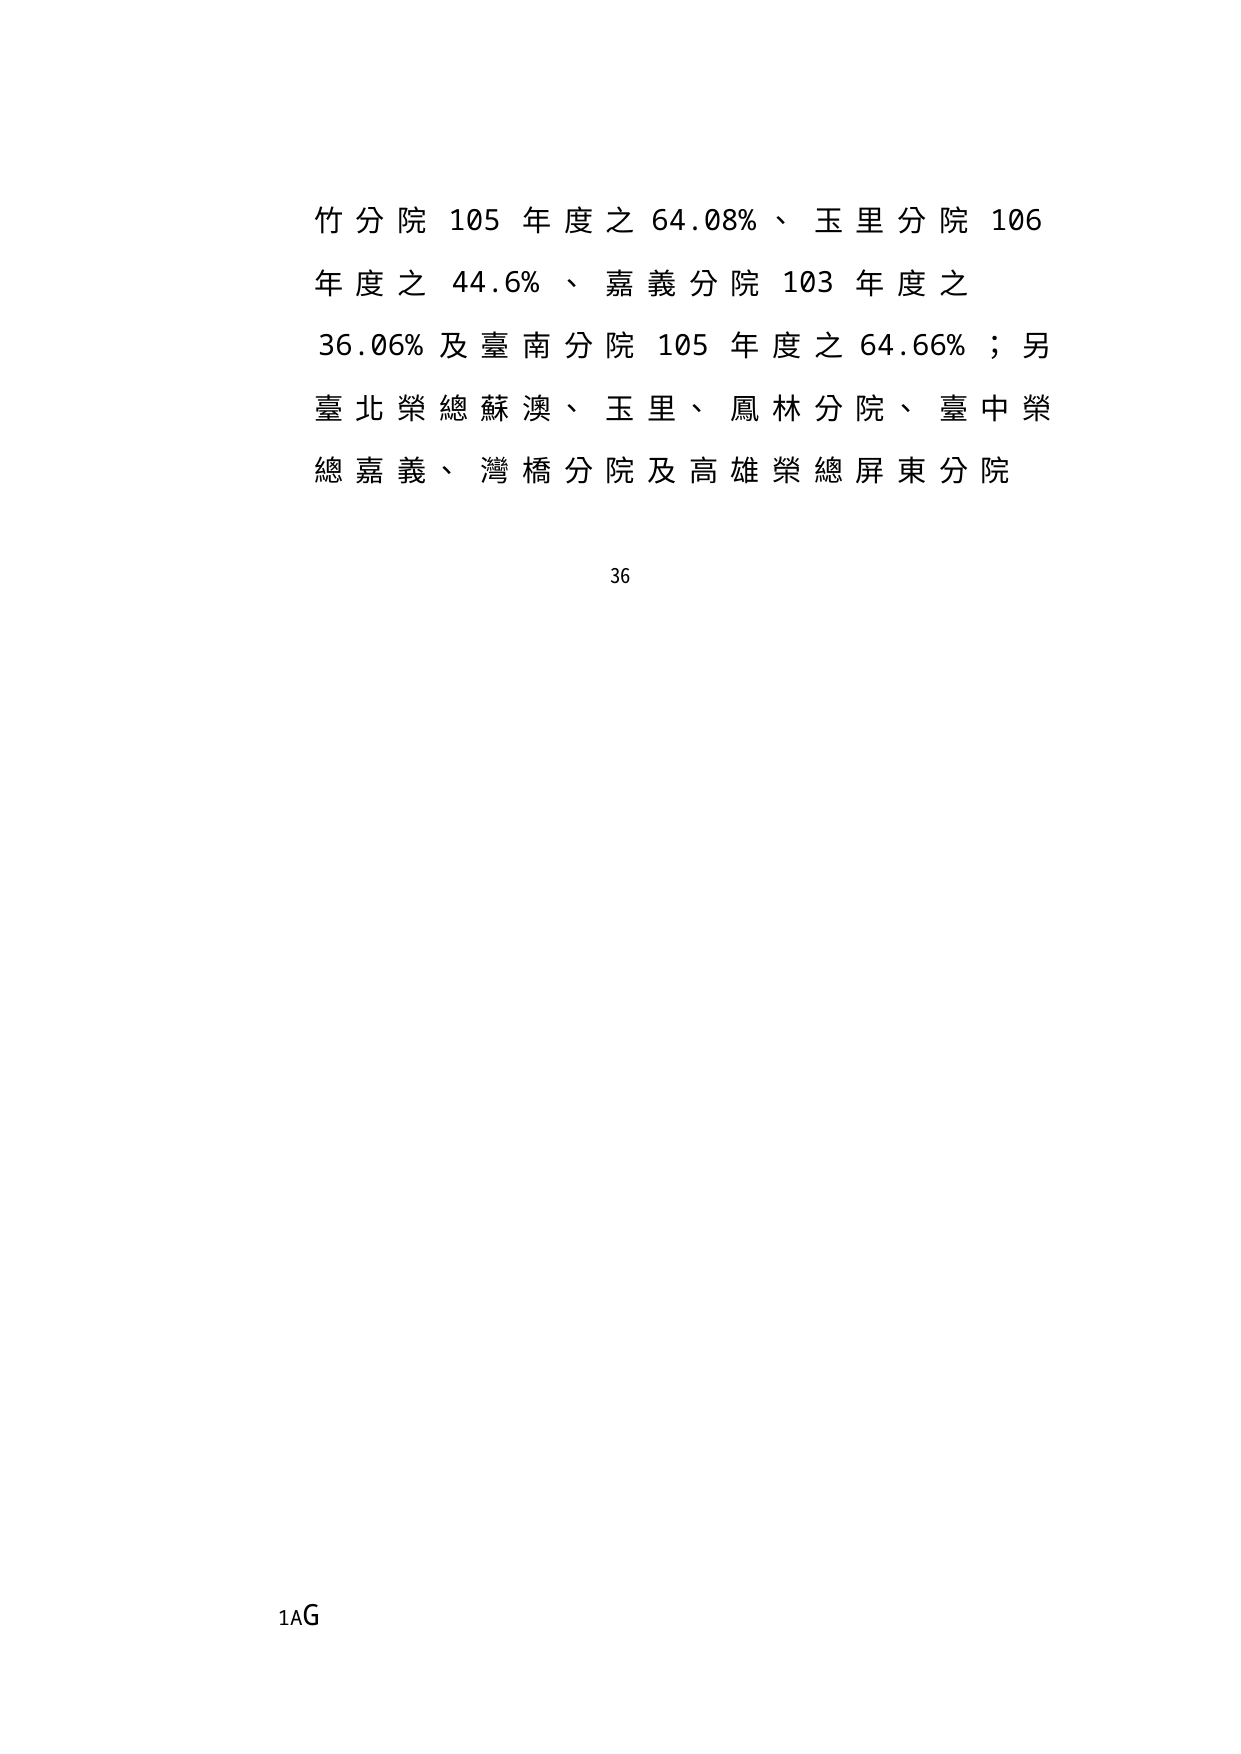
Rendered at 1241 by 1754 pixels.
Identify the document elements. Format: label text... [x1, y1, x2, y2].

text 茲因健保PAC擴大收案對象為6類，並提供較優惠之給付方案，輔導會自105年底開始宣導，鼓勵各榮總分院積極向健保署爭取加入辦理PAC方案。據該會提供103年度至108年度各分院PAC病床使用情形，臺北榮總員山、新竹、玉里分院、臺中榮總嘉義分院及高雄榮總臺南分院108年度占床率分別為33.21%、47.31%、32.26%、31.72%及50.9%，皆未及各該分院同期間最高占床率分別為員山分院106年度之53.5%、新竹分院105年度之64.08%、玉里分院106年度之44.6%、嘉義分院103年度之36.06%及臺南分院105年度之64.66%；另臺北榮總蘇澳、玉里、鳳林分院、臺中榮總嘉義、灣橋分院及高雄榮總屏東分院103年度至108年度之占床率皆未及5成，其中臺北榮總蘇澳、鳳林分院、臺中榮總嘉義及灣橋分院109年截至8月底止占床率分別為40.73%、26.34%、27.44%及8.75%仍屬偏低（詳表3）。 [271, 177, 1058, 490]
